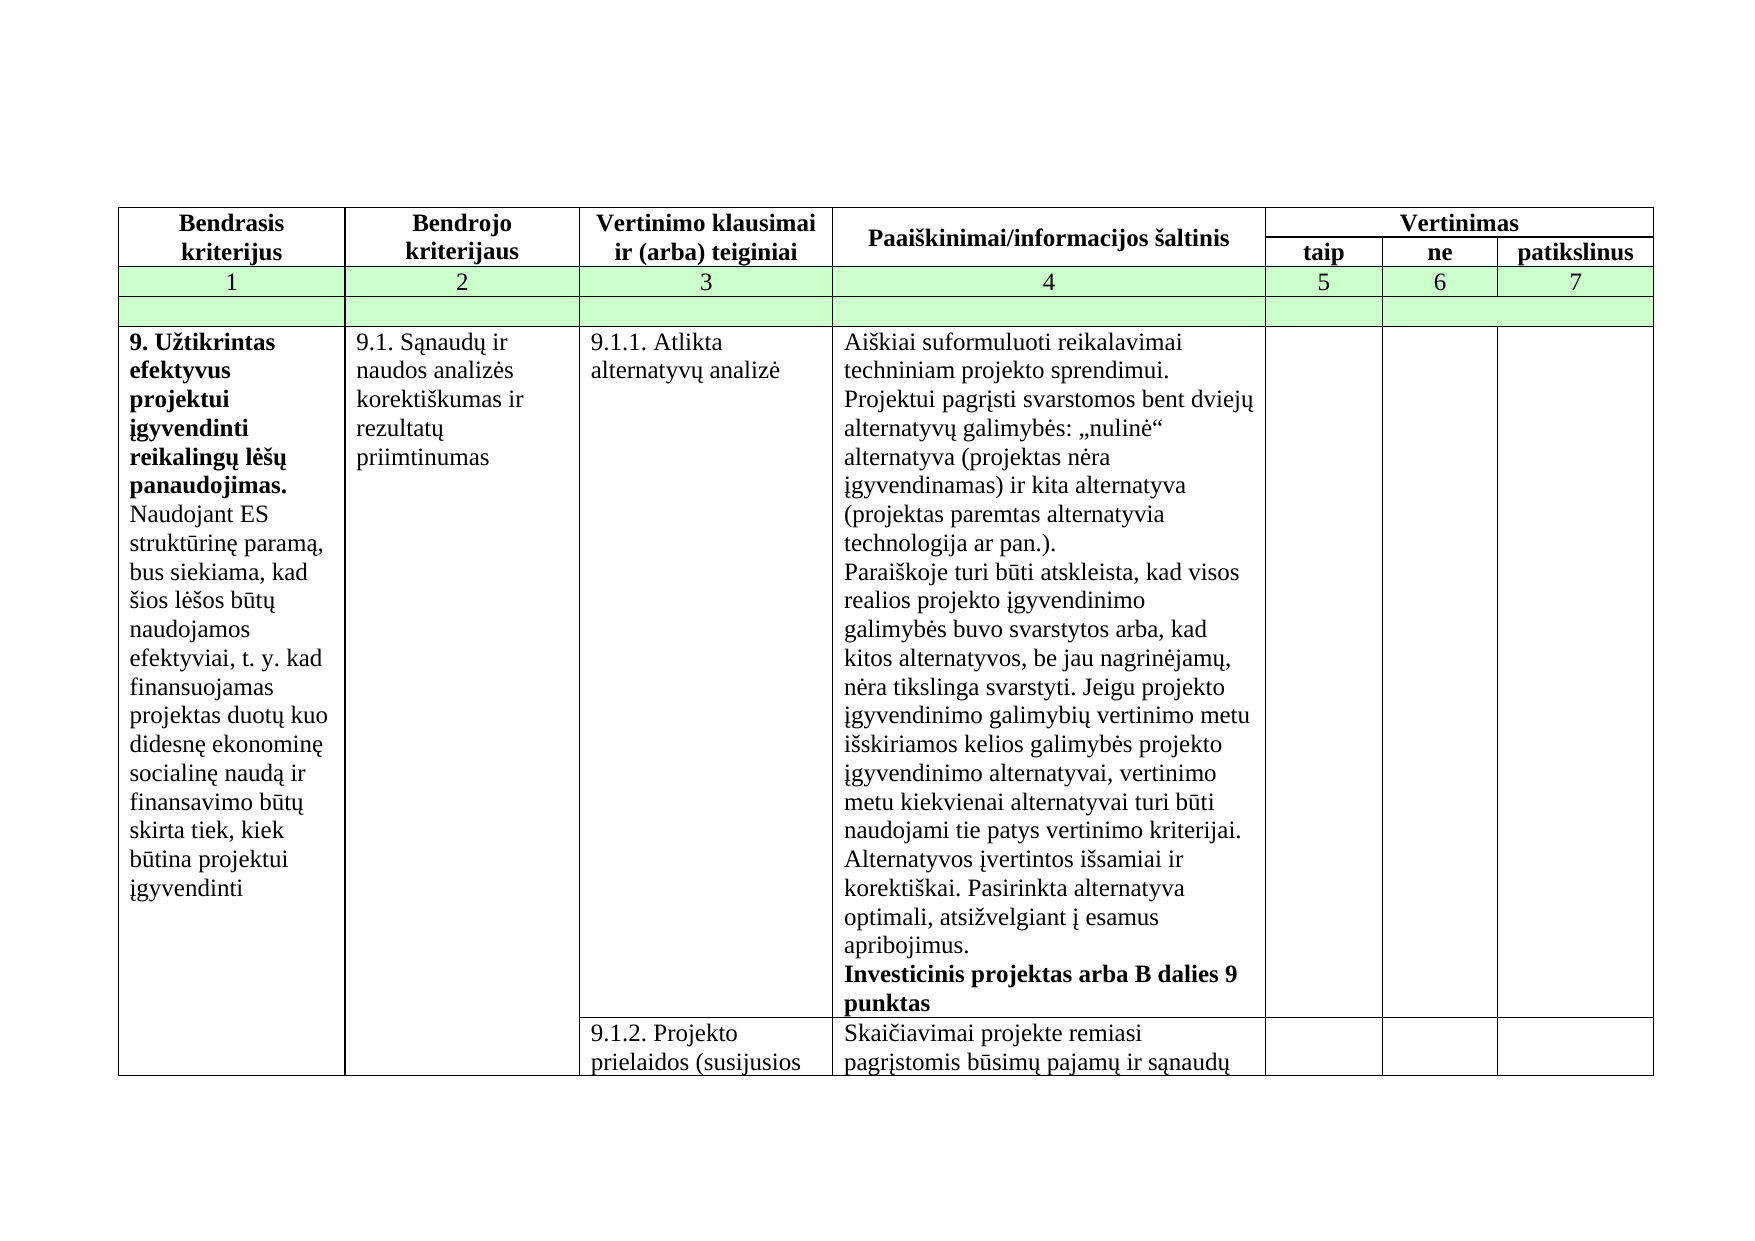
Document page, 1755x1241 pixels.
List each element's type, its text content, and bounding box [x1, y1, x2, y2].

table_cell [1498, 1018, 1653, 1075]
table_cell 3 [580, 267, 832, 296]
table_cell [1383, 327, 1497, 1017]
table_cell 9.1.2. Projekto prielaidos (susijusios [580, 1018, 832, 1075]
table_cell 4 [833, 267, 1265, 296]
table_cell Aiškiai suformuluoti reikalavimai techniniam projekto sprendimui. Projektui pagrįsti svarstomos bent dviejų alternatyvų galimybės: „nulinė“ alternatyva (projektas nėra įgyvendinamas) ir kita alternatyva (projektas paremtas alternatyvia technologija ar pan.). Paraiškoje turi būti atskleista, kad visos realios projekto įgyvendinimo galimybės buvo svarstytos arba, kad kitos alternatyvos, be jau nagrinėjamų, nėra tikslinga svarstyti. Jeigu projekto įgyvendinimo galimybių vertinimo metu išskiriamos kelios galimybės projekto įgyvendinimo alternatyvai, vertinimo metu kiekvienai alternatyvai turi būti naudojami tie patys vertinimo kriterijai. Alternatyvos įvertintos išsamiai ir korektiškai. Pasirinkta alternatyva optimali, atsižvelgiant į esamus apribojimus. Investicinis projektas arba B dalies 9 punktas [833, 327, 1265, 1017]
table_cell 7 [1498, 267, 1653, 296]
table_header Vertinimas [1266, 208, 1653, 236]
table_cell [1266, 1018, 1382, 1075]
table_cell 5 [1266, 267, 1382, 296]
table_header Paaiškinimai/informacijos šaltinis [833, 208, 1265, 266]
table_cell taip [1266, 238, 1382, 266]
table_cell 9.1.1. Atlikta alternatyvų analizė [580, 327, 832, 1017]
table_cell [1383, 1018, 1497, 1075]
table_cell 9.1. Sąnaudų ir naudos analizės korektiškumas ir rezultatų priimtinumas [346, 327, 579, 1075]
table_cell 2 [346, 267, 579, 296]
table_cell [1266, 327, 1382, 1017]
table_header Bendrasis kriterijus [119, 208, 344, 266]
table_cell [1266, 297, 1382, 326]
table_header Vertinimo klausimai ir (arba) teiginiai [580, 208, 832, 266]
table_cell [346, 297, 579, 326]
table_cell [1383, 297, 1653, 326]
table_cell [119, 297, 344, 326]
table_cell [833, 297, 1265, 326]
table_cell 9. Užtikrintas efektyvus projektui įgyvendinti reikalingų lėšų panaudojimas. Naudojant ES struktūrinę paramą, bus siekiama, kad šios lėšos būtų naudojamos efektyviai, t. y. kad finansuojamas projektas duotų kuo didesnę ekonominę socialinę naudą ir finansavimo būtų skirta tiek, kiek būtina projektui įgyvendinti [119, 327, 344, 1075]
table_cell patikslinus [1498, 238, 1653, 266]
table_header Bendrojo kriterijaus vertinimo aspektai [346, 208, 579, 266]
table_cell 6 [1383, 267, 1497, 296]
table_cell 1 [119, 267, 344, 296]
table_cell [1498, 327, 1653, 1017]
table_cell [580, 297, 832, 326]
table_cell Skaičiavimai projekte remiasi pagrįstomis būsimų pajamų ir sąnaudų [833, 1018, 1265, 1075]
table_cell ne [1383, 238, 1497, 266]
